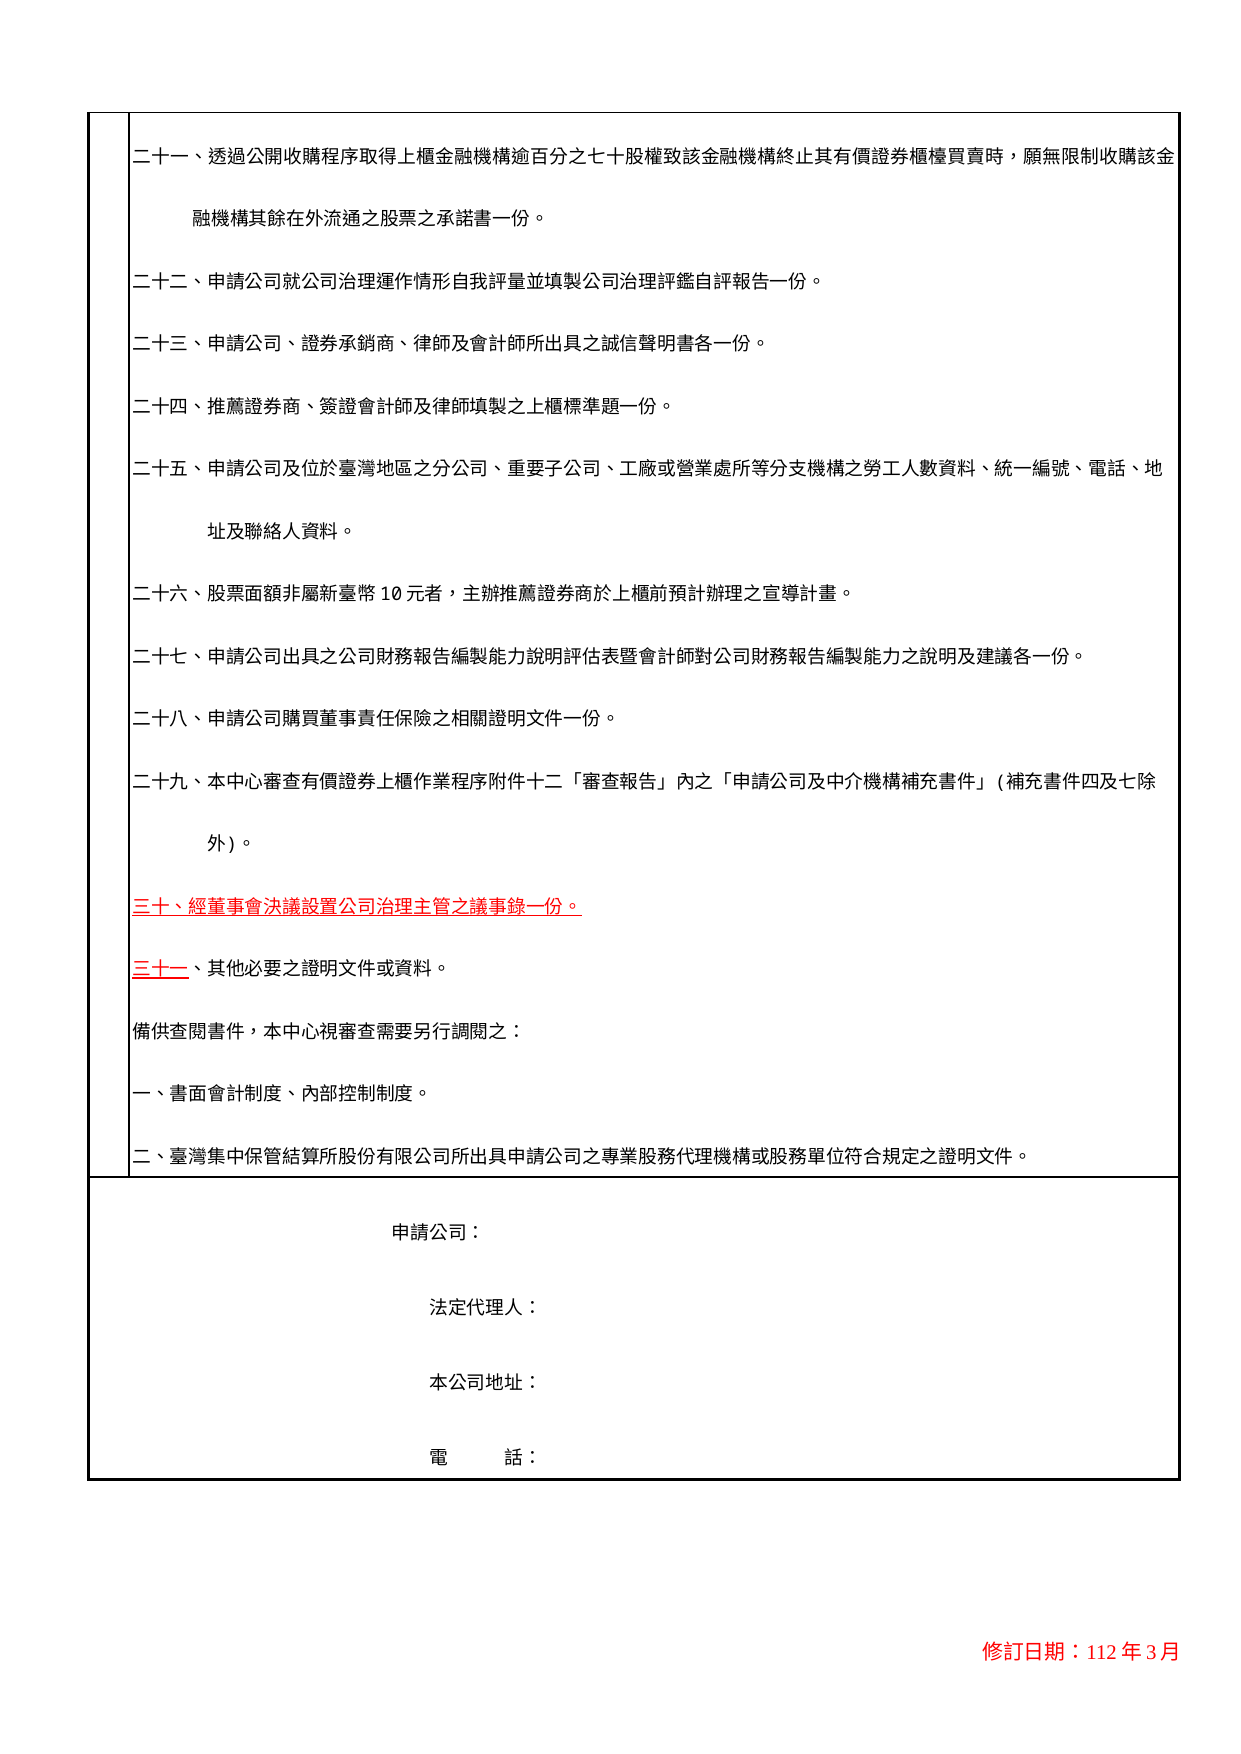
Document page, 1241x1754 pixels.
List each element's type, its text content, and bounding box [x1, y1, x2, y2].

table_cell 二十一、透過公開收購程序取得上櫃金融機構逾百分之七十股權致該金融機構終止其有價證券櫃檯買賣時，願無限制收購該金融機構其餘在外流通之股票之承諾書一份。 二十二、申請公司就公司治理運作情形自我評量並填製公司治理評鑑自評報告一份。 二十三、申請公司、證券承銷商、律師及會計師所出具之誠信聲明書各一份。 二十四、推薦證券商、簽證會計師及律師填製之上櫃標準題一份。 二十五、申請公司及位於臺灣地區之分公司、重要子公司、工廠或營業處所等分支機構之勞工人數資料、統一編號、電話、地址及聯絡人資料。 二十六、股票面額非屬新臺幣10元者，主辦推薦證券商於上櫃前預計辦理之宣導計畫。 二十七、申請公司出具之公司財務報告編製能力說明評估表暨會計師對公司財務報告編製能力之說明及建議各一份。 二十八、申請公司購買董事責任保險之相關證明文件一份。 二十九、本中心審查有價證券上櫃作業程序附件十二「審查報告」內之「申請公司及中介機構補充書件」(補充書件四及七除外)。 三十、經董事會決議設置公司治理主管之議事錄一份。 三十一、其他必要之證明文件或資料。 備供查閱書件，本中心視審查需要另行調閱之： 一、書面會計制度、內部控制制度。 二、臺灣集中保管結算所股份有限公司所出具申請公司之專業股務代理機構或股務單位符合規定之證明文件。 [130, 113, 1178, 1176]
table_cell 申請公司： 法定代理人： 本公司地址： 電 話： [90, 1178, 1178, 1477]
table_cell [90, 113, 128, 1176]
